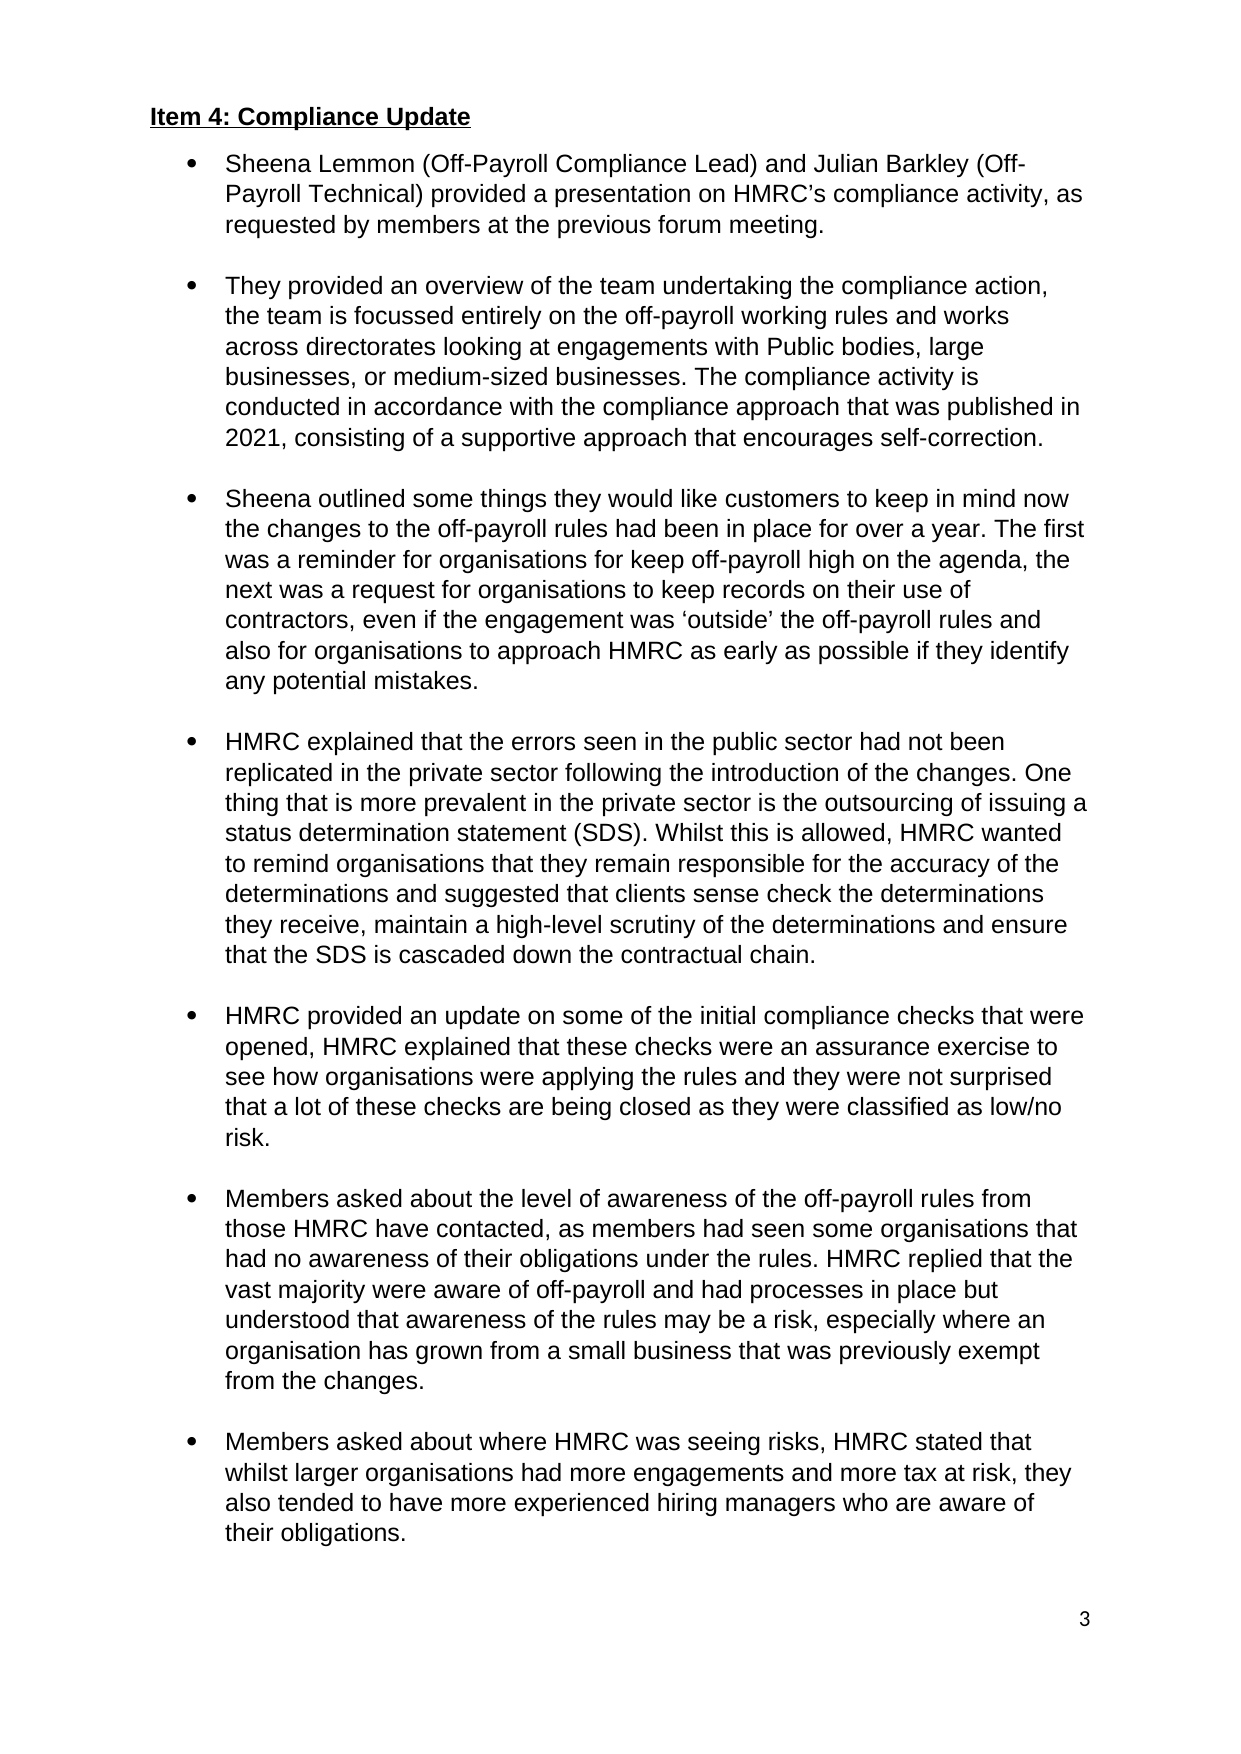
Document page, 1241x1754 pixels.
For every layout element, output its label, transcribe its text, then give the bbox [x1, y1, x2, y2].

list Members asked about where HMRC was seeing risks, HMRC stated that whilst larger organisations had more engagements and more tax at risk, they also tended to have more experienced hiring managers who are aware of their obligations. [187, 1427, 1090, 1547]
list Sheena Lemmon (Off-Payroll Compliance Lead) and Julian Barkley (Off-Payroll Technical) provided a presentation on HMRC’s compliance activity, as requested by members at the previous forum meeting. [187, 149, 1090, 238]
list HMRC explained that the errors seen in the public sector had not been replicated in the private sector following the introduction of the changes. One thing that is more prevalent in the private sector is the outsourcing of issuing a status determination statement (SDS). Whilst this is allowed, HMRC wanted to remind organisations that they remain responsible for the accuracy of the determinations and suggested that clients sense check the determinations they receive, maintain a high-level scrutiny of the determinations and ensure that the SDS is cascaded down the contractual chain. [187, 727, 1090, 969]
text Item 4: Compliance Update [150, 102, 1090, 131]
list Members asked about the level of awareness of the off-payroll rules from those HMRC have contacted, as members had seen some organisations that had no awareness of their obligations under the rules. HMRC replied that the vast majority were aware of off-payroll and had processes in place but understood that awareness of the rules may be a risk, especially where an organisation has grown from a small business that was previously exempt from the changes. [187, 1183, 1090, 1395]
list HMRC provided an update on some of the initial compliance checks that were opened, HMRC explained that these checks were an assurance exercise to see how organisations were applying the rules and they were not surprised that a lot of these checks are being closed as they were classified as low/no risk. [187, 1001, 1090, 1151]
list They provided an overview of the team undertaking the compliance action, the team is focussed entirely on the off-payroll working rules and works across directorates looking at engagements with Public bodies, large businesses, or medium-sized businesses. The compliance activity is conducted in accordance with the compliance approach that was published in 2021, consisting of a supportive approach that encourages self-correction. [187, 271, 1090, 452]
list Sheena outlined some things they would like customers to keep in mind now the changes to the off-payroll rules had been in place for over a year. The first was a reminder for organisations for keep off-payroll high on the agenda, the next was a request for organisations to keep records on their use of contractors, even if the engagement was ‘outside’ the off-payroll rules and also for organisations to approach HMRC as early as possible if they identify any potential mistakes. [187, 484, 1090, 695]
